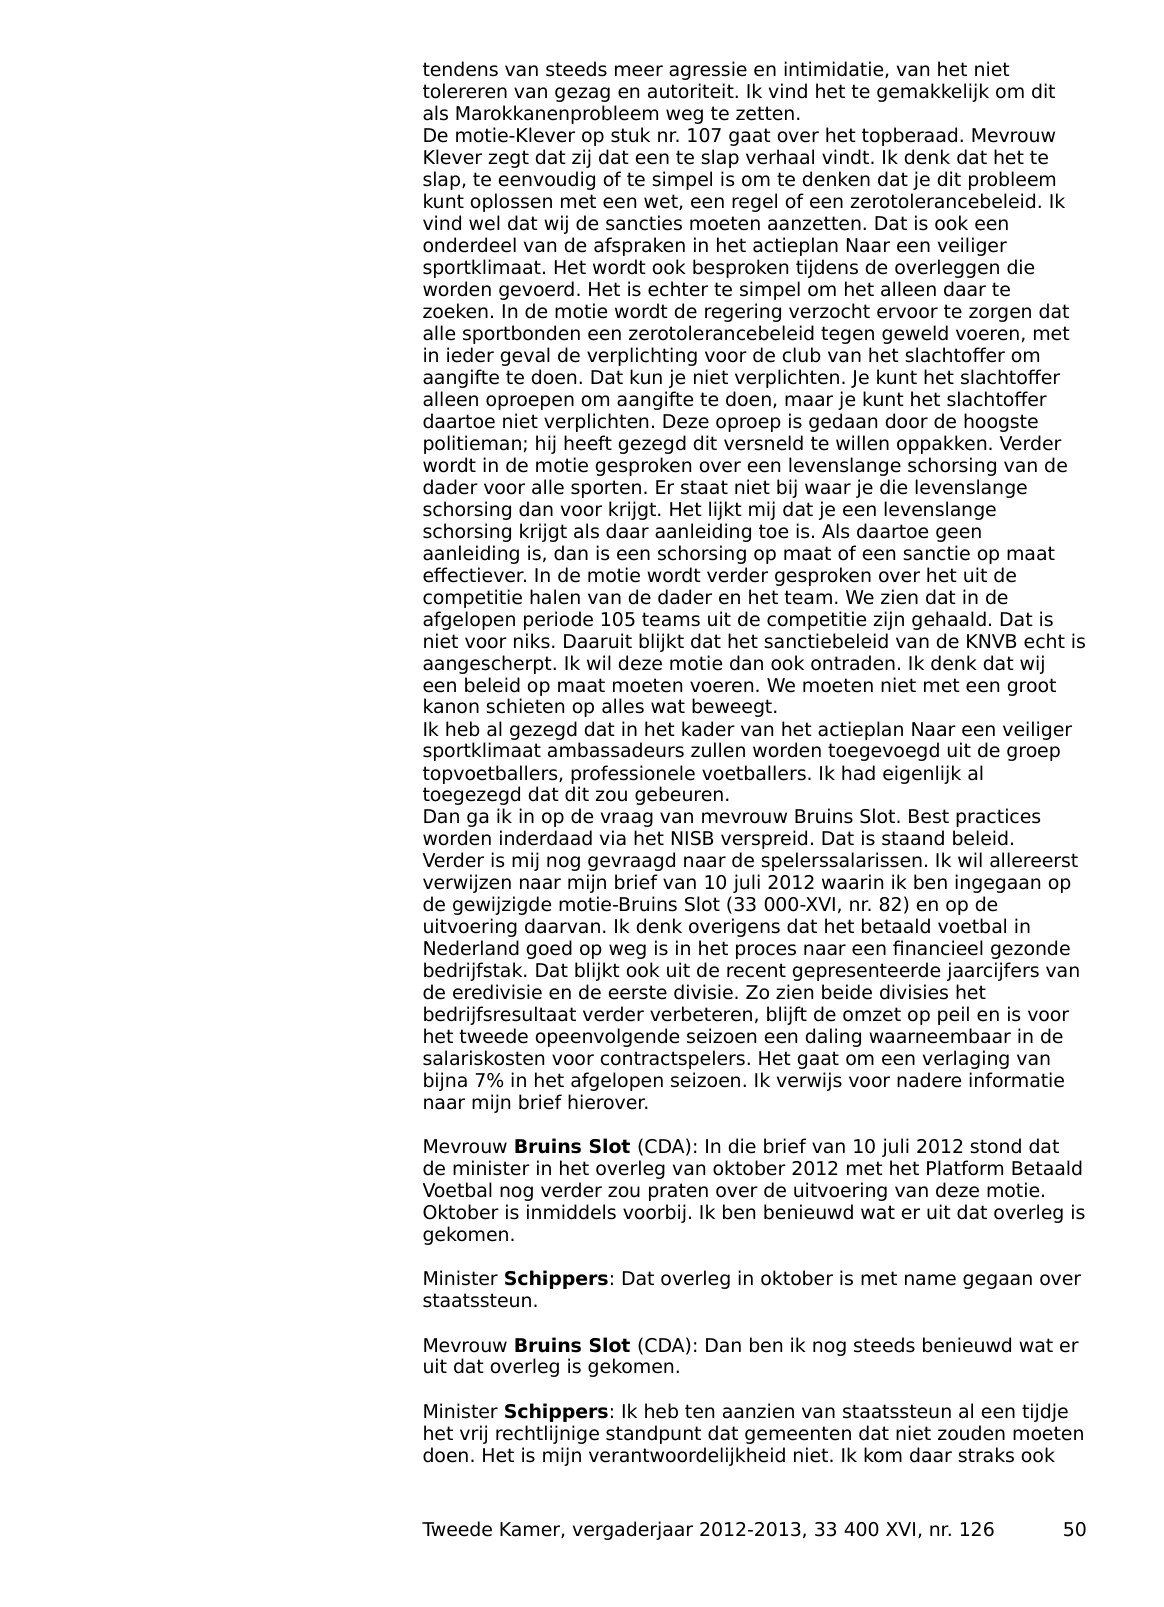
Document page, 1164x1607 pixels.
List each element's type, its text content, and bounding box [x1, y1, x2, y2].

text Verder is mij nog gevraagd naar de spelerssalarissen. Ik wil allereerst verwijzen naar mijn brief van 10 juli 2012 waarin ik ben ingegaan op de gewijzigde motie-Bruins Slot (33 000-XVI, nr. 82) en op de uitvoering daarvan. Ik denk overigens dat het betaald voetbal in Nederland goed op weg is in het proces naar een financieel gezonde bedrijfstak. Dat blijkt ook uit de recent gepresenteerde jaarcijfers van de eredivisie en de eerste divisie. Zo zien beide divisies het bedrijfsresultaat verder verbeteren, blijft de omzet op peil en is voor het tweede opeenvolgende seizoen een daling waarneembaar in de salariskosten voor contractspelers. Het gaat om een verlaging van bijna 7% in het afgelopen seizoen. Ik verwijs voor nadere informatie naar mijn brief hierover. [422, 850, 1087, 1114]
text Minister Schippers: Dat overleg in oktober is met name gegaan over staatssteun. [422, 1268, 1087, 1312]
text Minister Schippers: Ik heb ten aanzien van staatssteun al een tijdje het vrij rechtlijnige standpunt dat gemeenten dat niet zouden moeten doen. Het is mijn verantwoordelijkheid niet. Ik kom daar straks ook [422, 1401, 1087, 1467]
text Mevrouw Bruins Slot (CDA): Dan ben ik nog steeds benieuwd wat er uit dat overleg is gekomen. [422, 1334, 1087, 1378]
text De motie-Klever op stuk nr. 107 gaat over het topberaad. Mevrouw Klever zegt dat zij dat een te slap verhaal vindt. Ik denk dat het te slap, te eenvoudig of te simpel is om te denken dat je dit probleem kunt oplossen met een wet, een regel of een zerotolerancebeleid. Ik vind wel dat wij de sancties moeten aanzetten. Dat is ook een onderdeel van de afspraken in het actieplan Naar een veiliger sportklimaat. Het wordt ook besproken tijdens de overleggen die worden gevoerd. Het is echter te simpel om het alleen daar te zoeken. In de motie wordt de regering verzocht ervoor te zorgen dat alle sportbonden een zerotolerancebeleid tegen geweld voeren, met in ieder geval de verplichting voor de club van het slachtoffer om aangifte te doen. Dat kun je niet verplichten. Je kunt het slachtoffer alleen oproepen om aangifte te doen, maar je kunt het slachtoffer daartoe niet verplichten. Deze oproep is gedaan door de hoogste politieman; hij heeft gezegd dit versneld te willen oppakken. Verder wordt in de motie gesproken over een levenslange schorsing van de dader voor alle sporten. Er staat niet bij waar je die levenslange schorsing dan voor krijgt. Het lijkt mij dat je een levenslange schorsing krijgt als daar aanleiding toe is. Als daartoe geen aanleiding is, dan is een schorsing op maat of een sanctie op maat effectiever. In de motie wordt verder gesproken over het uit de competitie halen van de dader en het team. We zien dat in de afgelopen periode 105 teams uit de competitie zijn gehaald. Dat is niet voor niks. Daaruit blijkt dat het sanctiebeleid van de KNVB echt is aangescherpt. Ik wil deze motie dan ook ontraden. Ik denk dat wij een beleid op maat moeten voeren. We moeten niet met een groot kanon schieten op alles wat beweegt. [422, 125, 1087, 718]
text Ik heb al gezegd dat in het kader van het actieplan Naar een veiliger sportklimaat ambassadeurs zullen worden toegevoegd uit de groep topvoetballers, professionele voetballers. Ik had eigenlijk al toegezegd dat dit zou gebeuren. [422, 718, 1087, 806]
text Dan ga ik in op de vraag van mevrouw Bruins Slot. Best practices worden inderdaad via het NISB verspreid. Dat is staand beleid. [422, 806, 1087, 850]
text Mevrouw Bruins Slot (CDA): In die brief van 10 juli 2012 stond dat de minister in het overleg van oktober 2012 met het Platform Betaald Voetbal nog verder zou praten over de uitvoering van deze motie. Oktober is inmiddels voorbij. Ik ben benieuwd wat er uit dat overleg is gekomen. [422, 1136, 1087, 1246]
text tendens van steeds meer agressie en intimidatie, van het niet tolereren van gezag en autoriteit. Ik vind het te gemakkelijk om dit als Marokkanenprobleem weg te zetten. [422, 59, 1087, 125]
